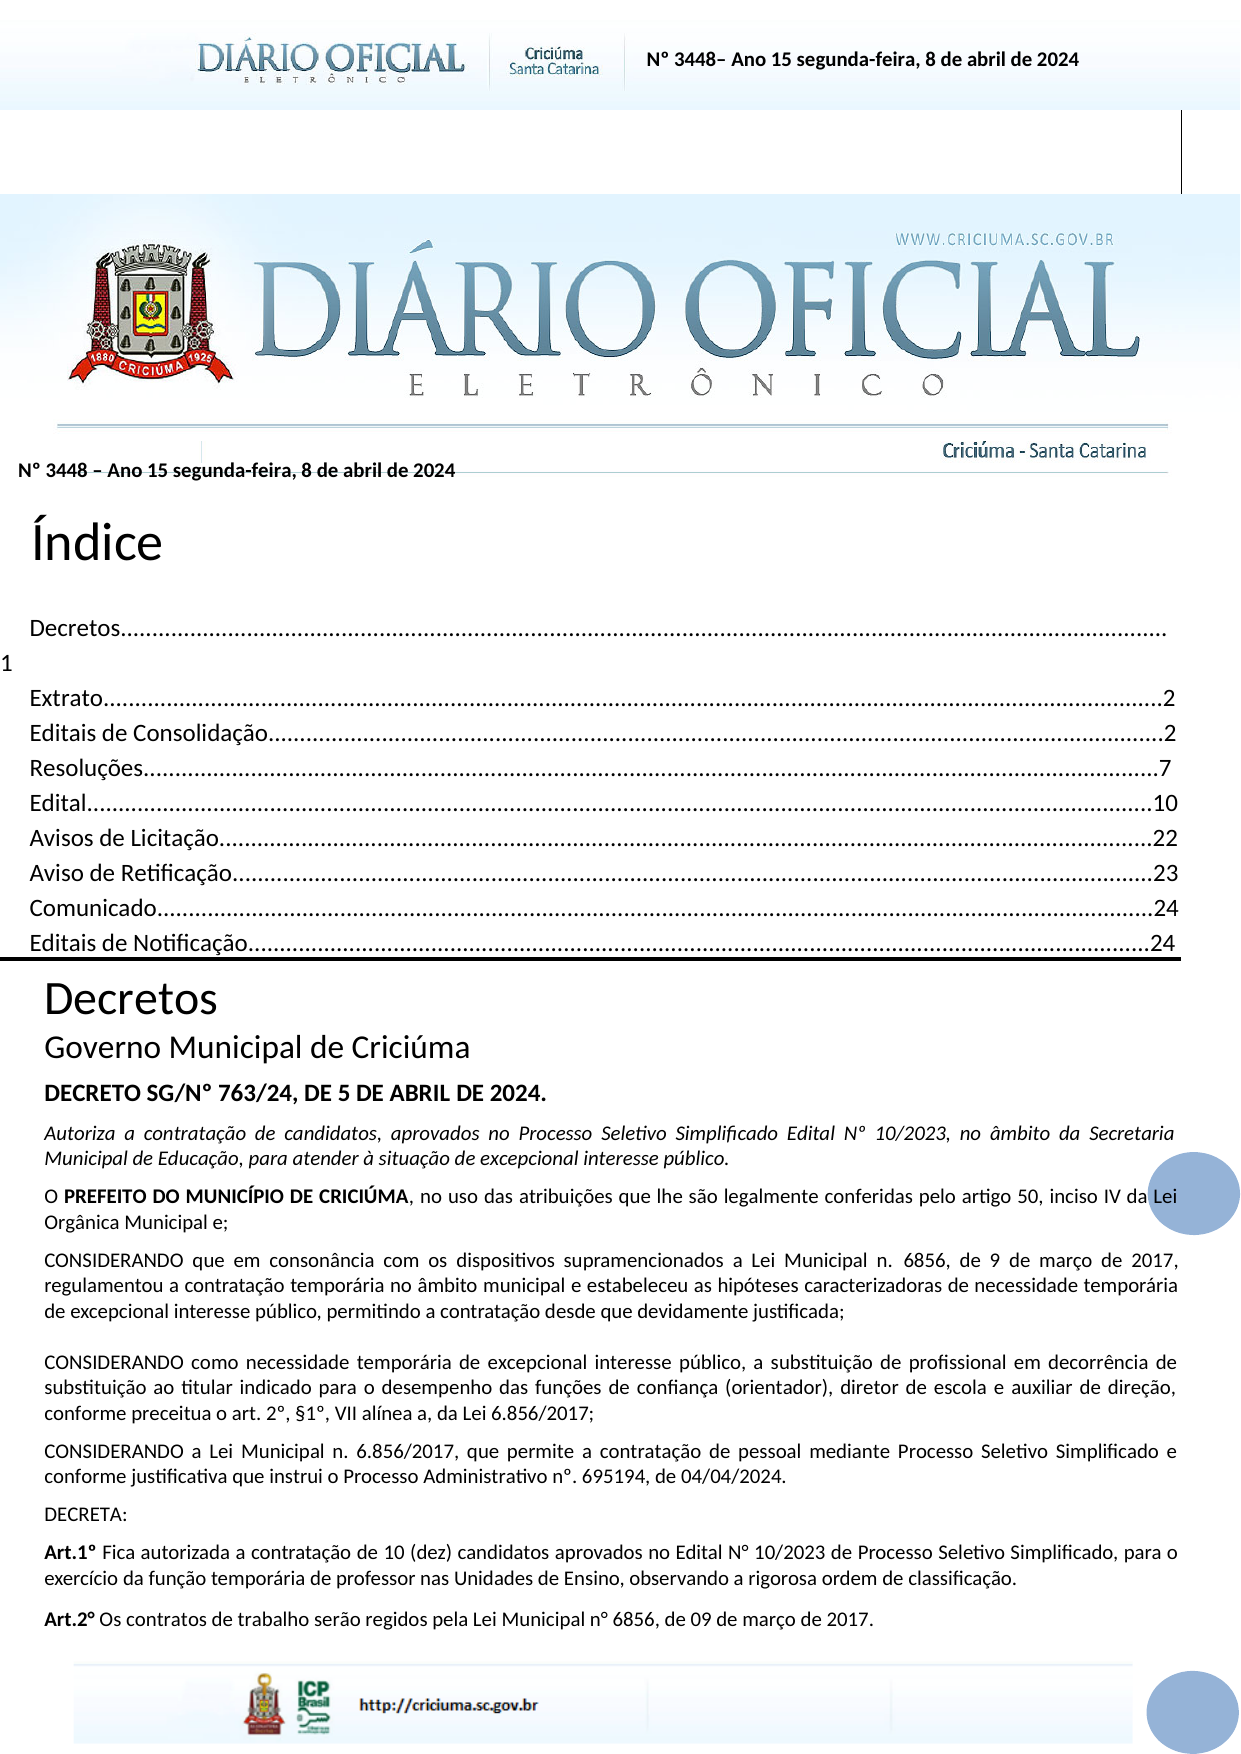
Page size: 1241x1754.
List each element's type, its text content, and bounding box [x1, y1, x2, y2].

text CONSIDERANDO que em consonância com os dispositivos supramencionados a Lei Municipal n. 6856, de 9 de março de 2017, regulamentou a contratação temporária no âmbito municipal e estabeleceu as hipóteses caracterizadoras de necessidade temporária de excepcional interesse público, permitindo a contratação desde que devidamente justificada; [44, 1247, 1179, 1323]
text Editais de Consolidação..............................................................................................................................................2 [0, 717, 1181, 747]
text Editais de Notificação...............................................................................................................................................24 [0, 927, 1181, 957]
text O PREFEITO DO MUNICÍPIO DE CRICIÚMA, no uso das atribuições que lhe são legalmente conferidas pelo artigo 50, inciso IV da Lei Orgânica Municipal e; [44, 1184, 1179, 1234]
text Decretos [44, 967, 1181, 1026]
text CONSIDERANDO a Lei Municipal n. 6.856/2017, que permite a contratação de pessoal mediante Processo Seletivo Simplificado e conforme justificativa que instrui o Processo Administrativo nº. 695194, de 04/04/2024. [44, 1438, 1179, 1489]
text Decretos......................................................................................................................................................................1 [0, 612, 1181, 677]
text DECRETA: [44, 1501, 1179, 1527]
text Governo Municipal de Criciúma [44, 1026, 1181, 1067]
text Art.2° Os contratos de trabalho serão regidos pela Lei Municipal n° 6856, de 09 de março de 2017. [44, 1606, 1179, 1631]
text DECRETO SG/Nº 763/24, DE 5 DE ABRIL DE 2024. [44, 1077, 1181, 1107]
text Edital.........................................................................................................................................................................10 [0, 787, 1181, 817]
text Resoluções.................................................................................................................................................................7 [0, 752, 1181, 782]
text Extrato........................................................................................................................................................................2 [0, 682, 1181, 712]
text Autoriza a contratação de candidatos, aprovados no Processo Seletivo Simplificado Edital Nº 10/2023, no âmbito da Secretaria Municipal de Educação, para atender à situação de excepcional interesse público. [44, 1120, 1179, 1171]
text Comunicado..............................................................................................................................................................24 [0, 892, 1181, 922]
text Avisos de Licitação....................................................................................................................................................22 [0, 822, 1181, 852]
text Art.1º Fica autorizada a contratação de 10 (dez) candidatos aprovados no Edital N° 10/2023 de Processo Seletivo Simplificado, para o exercício da função temporária de professor nas Unidades de Ensino, observando a rigorosa ordem de classificação. [44, 1539, 1179, 1590]
text Aviso de Retificação..................................................................................................................................................23 [0, 857, 1181, 887]
text CONSIDERANDO como necessidade temporária de excepcional interesse público, a substituição de profissional em decorrência de substituição ao titular indicado para o desempenho das funções de confiança (orientador), diretor de escola e auxiliar de direção, conforme preceitua o art. 2º, §1º, VII alínea a, da Lei 6.856/2017; [44, 1349, 1179, 1425]
